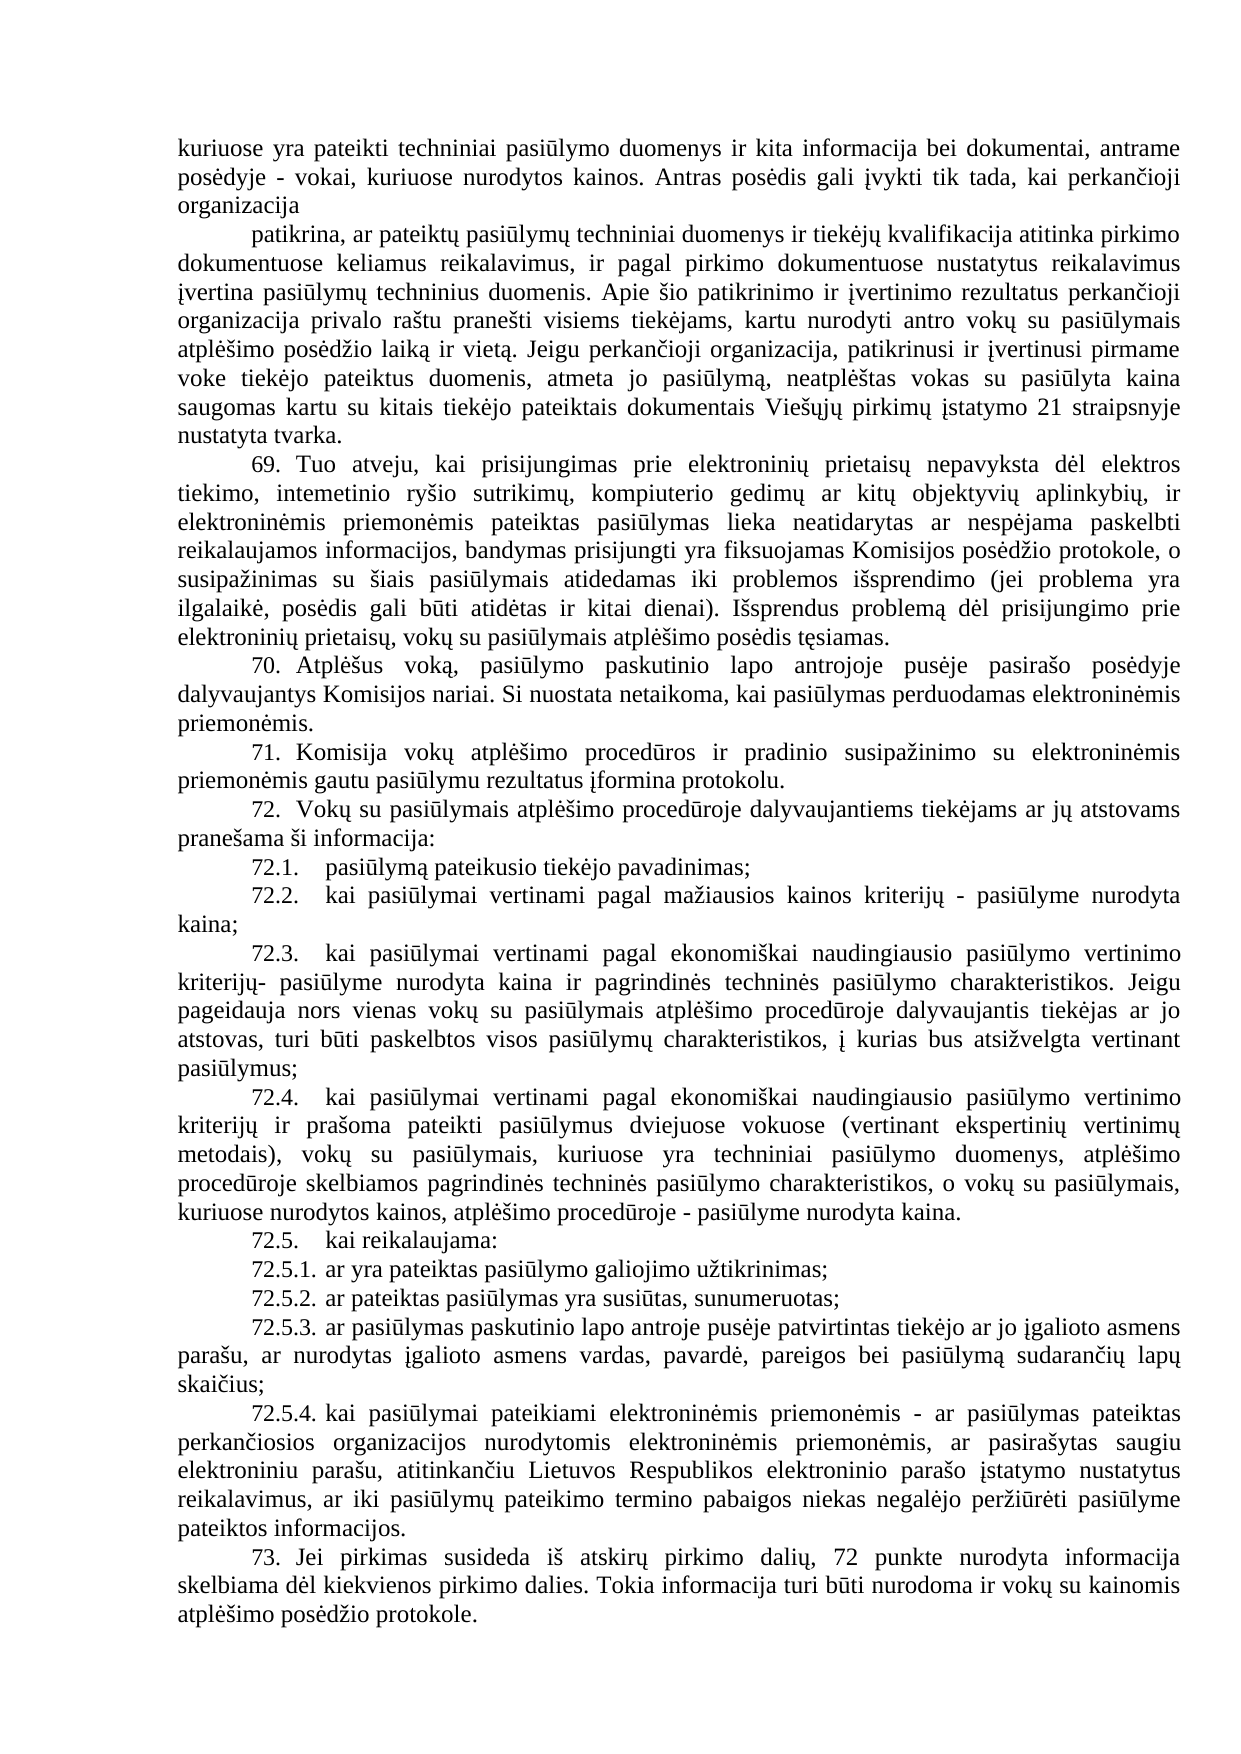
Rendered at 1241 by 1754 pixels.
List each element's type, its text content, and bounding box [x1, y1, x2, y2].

text 69. Tuo atveju, kai prisijungimas prie elektroninių prietaisų nepavyksta dėl elektros tiekimo, intemetinio ryšio sutrikimų, kompiuterio gedimų ar kitų objektyvių aplinkybių, ir elektroninėmis priemonėmis pateiktas pasiūlymas lieka neatidarytas ar nespėjama paskelbti reikalaujamos informacijos, bandymas prisijungti yra fiksuojamas Komisijos posėdžio protokole, o susipažinimas su šiais pasiūlymais atidedamas iki problemos išsprendimo (jei problema yra ilgalaikė, posėdis gali būti atidėtas ir kitai dienai). Išsprendus problemą dėl prisijungimo prie elektroninių prietaisų, vokų su pasiūlymais atplėšimo posėdis tęsiamas. [177, 449, 1181, 650]
text 72.3. kai pasiūlymai vertinami pagal ekonomiškai naudingiausio pasiūlymo vertinimo kriterijų- pasiūlyme nurodyta kaina ir pagrindinės techninės pasiūlymo charakteristikos. Jeigu pageidauja nors vienas vokų su pasiūlymais atplėšimo procedūroje dalyvaujantis tiekėjas ar jo atstovas, turi būti paskelbtos visos pasiūlymų charakteristikos, į kurias bus atsižvelgta vertinant pasiūlymus; [177, 938, 1181, 1082]
text 72.5. kai reikalaujama: [177, 1225, 1181, 1254]
text 72. Vokų su pasiūlymais atplėšimo procedūroje dalyvaujantiems tiekėjams ar jų atstovams pranešama ši informacija: [177, 794, 1181, 852]
text kuriuose yra pateikti techniniai pasiūlymo duomenys ir kita informacija bei dokumentai, antrame posėdyje - vokai, kuriuose nurodytos kainos. Antras posėdis gali įvykti tik tada, kai perkančioji organizacija [177, 133, 1181, 219]
text 72.1. pasiūlymą pateikusio tiekėjo pavadinimas; [177, 852, 1181, 880]
text 72.5.4. kai pasiūlymai pateikiami elektroninėmis priemonėmis - ar pasiūlymas pateiktas perkančiosios organizacijos nurodytomis elektroninėmis priemonėmis, ar pasirašytas saugiu elektroniniu parašu, atitinkančiu Lietuvos Respublikos elektroninio parašo įstatymo nustatytus reikalavimus, ar iki pasiūlymų pateikimo termino pabaigos niekas negalėjo peržiūrėti pasiūlyme pateiktos informacijos. [177, 1398, 1181, 1542]
text patikrina, ar pateiktų pasiūlymų techniniai duomenys ir tiekėjų kvalifikacija atitinka pirkimo dokumentuose keliamus reikalavimus, ir pagal pirkimo dokumentuose nustatytus reikalavimus įvertina pasiūlymų techninius duomenis. Apie šio patikrinimo ir įvertinimo rezultatus perkančioji organizacija privalo raštu pranešti visiems tiekėjams, kartu nurodyti antro vokų su pasiūlymais atplėšimo posėdžio laiką ir vietą. Jeigu perkančioji organizacija, patikrinusi ir įvertinusi pirmame voke tiekėjo pateiktus duomenis, atmeta jo pasiūlymą, neatplėštas vokas su pasiūlyta kaina saugomas kartu su kitais tiekėjo pateiktais dokumentais Viešųjų pirkimų įstatymo 21 straipsnyje nustatyta tvarka. [177, 219, 1181, 449]
text 73. Jei pirkimas susideda iš atskirų pirkimo dalių, 72 punkte nurodyta informacija skelbiama dėl kiekvienos pirkimo dalies. Tokia informacija turi būti nurodoma ir vokų su kainomis atplėšimo posėdžio protokole. [177, 1542, 1181, 1628]
text 72.5.3. ar pasiūlymas paskutinio lapo antroje pusėje patvirtintas tiekėjo ar jo įgalioto asmens parašu, ar nurodytas įgalioto asmens vardas, pavardė, pareigos bei pasiūlymą sudarančių lapų skaičius; [177, 1312, 1181, 1398]
text 72.2. kai pasiūlymai vertinami pagal mažiausios kainos kriterijų - pasiūlyme nurodyta kaina; [177, 880, 1181, 938]
text 72.4. kai pasiūlymai vertinami pagal ekonomiškai naudingiausio pasiūlymo vertinimo kriterijų ir prašoma pateikti pasiūlymus dviejuose vokuose (vertinant ekspertinių vertinimų metodais), vokų su pasiūlymais, kuriuose yra techniniai pasiūlymo duomenys, atplėšimo procedūroje skelbiamos pagrindinės techninės pasiūlymo charakteristikos, o vokų su pasiūlymais, kuriuose nurodytos kainos, atplėšimo procedūroje - pasiūlyme nurodyta kaina. [177, 1082, 1181, 1225]
text 71. Komisija vokų atplėšimo procedūros ir pradinio susipažinimo su elektroninėmis priemonėmis gautu pasiūlymu rezultatus įformina protokolu. [177, 737, 1181, 794]
text 72.5.2. ar pateiktas pasiūlymas yra susiūtas, sunumeruotas; [177, 1283, 1181, 1312]
text 70. Atplėšus voką, pasiūlymo paskutinio lapo antrojoje pusėje pasirašo posėdyje dalyvaujantys Komisijos nariai. Si nuostata netaikoma, kai pasiūlymas perduodamas elektroninėmis priemonėmis. [177, 650, 1181, 737]
text 72.5.1. ar yra pateiktas pasiūlymo galiojimo užtikrinimas; [177, 1254, 1181, 1283]
